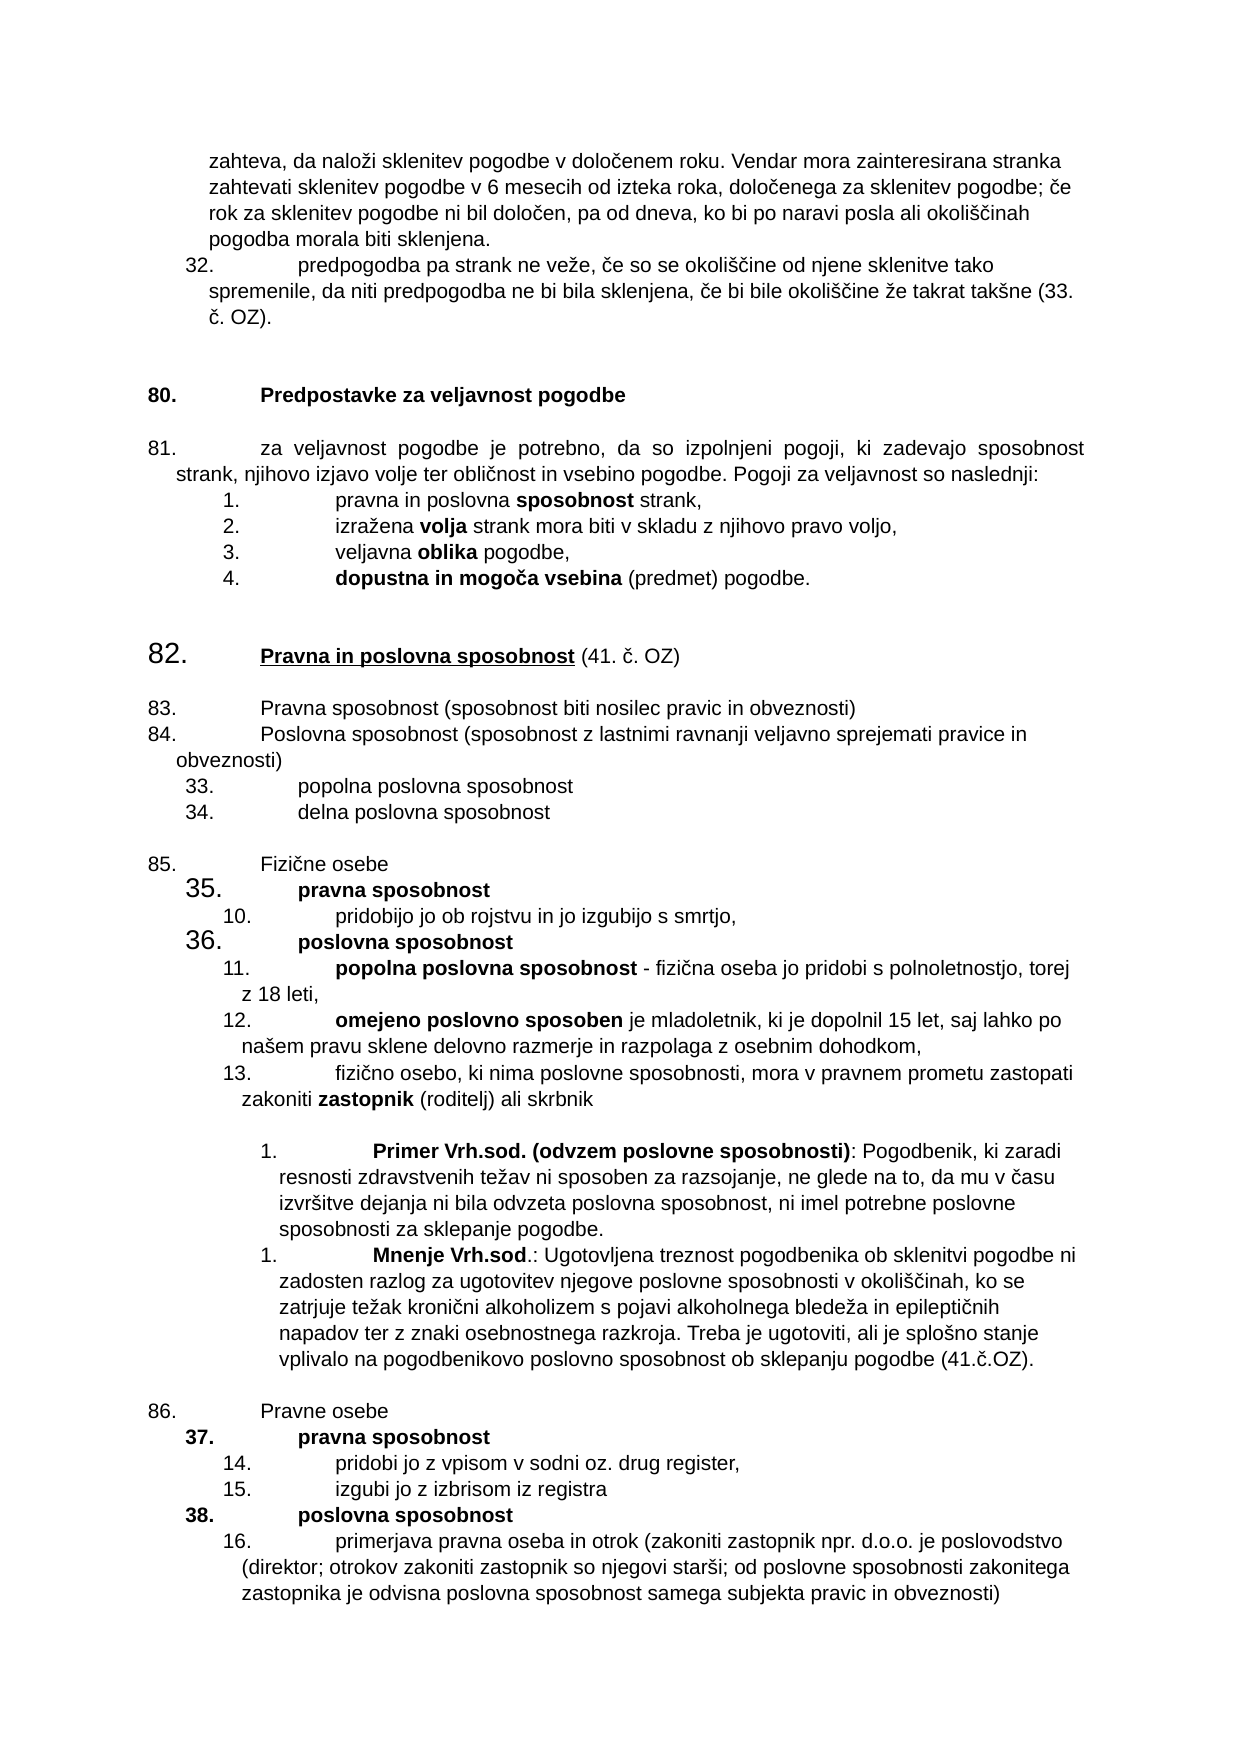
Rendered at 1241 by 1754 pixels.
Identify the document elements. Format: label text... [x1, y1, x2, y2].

subtitle izgubi jo z izbrisom iz registra [223, 1476, 1085, 1502]
subtitle popolna poslovna sposobnost [185, 773, 1085, 799]
subtitle Pravna in poslovna sposobnost (41. č. OZ) [148, 642, 1085, 668]
subtitle pridobijo jo ob rojstvu in jo izgubijo s smrtjo, [223, 903, 1085, 929]
subtitle Mnenje Vrh.sod.: Ugotovljena treznost pogodbenika ob sklenitvi pogodbe ni zadosten razlog za ugotovitev njegove poslovne sposobnosti v okoliščinah, ko se zatrjuje težak kronični alkoholizem s pojavi alkoholnega bledeža in epileptičnih napadov ter z znaki osebnostnega razkroja. Treba je ugotoviti, ali je splošno stanje vplivalo na pogodbenikovo poslovno sposobnost ob sklepanju pogodbe (41.č.OZ). [260, 1241, 1085, 1372]
subtitle Primer Vrh.sod. (odvzem poslovne sposobnosti): Pogodbenik, ki zaradi resnosti zdravstvenih težav ni sposoben za razsojanje, ne glede na to, da mu v času izvršitve dejanja ni bila odvzeta poslovna sposobnost, ni imel potrebne poslovne sposobnosti za sklepanje pogodbe. [260, 1137, 1085, 1241]
subtitle fizično osebo, ki nima poslovne sposobnosti, mora v pravnem prometu zastopati zakoniti zastopnik (roditelj) ali skrbnik [223, 1059, 1085, 1111]
subtitle predpogodba pa strank ne veže, če so se okoliščine od njene sklenitve tako spremenile, da niti predpogodba ne bi bila sklenjena, če bi bile okoliščine že takrat takšne (33. č. OZ). [185, 252, 1085, 330]
subtitle izražena volja strank mora biti v skladu z njihovo pravo voljo, [223, 512, 1085, 538]
subtitle Poslovna sposobnost (sposobnost z lastnimi ravnanji veljavno sprejemati pravice in obveznosti) [148, 721, 1085, 773]
subtitle zahteva, da naloži sklenitev pogodbe v določenem roku. Vendar mora zainteresirana stranka zahtevati sklenitev pogodbe v 6 mesecih od izteka roka, določenega za sklenitev pogodbe; če rok za sklenitev pogodbe ni bil določen, pa od dneva, ko bi po naravi posla ali okoliščinah pogodba morala biti sklenjena. [185, 148, 1085, 252]
subtitle Pravna sposobnost (sposobnost biti nosilec pravic in obveznosti) [148, 694, 1085, 721]
subtitle Predpostavke za veljavnost pogodbe [148, 382, 1085, 408]
subtitle Fizične osebe [148, 851, 1085, 877]
subtitle poslovna sposobnost [185, 1502, 1085, 1528]
subtitle za veljavnost pogodbe je potrebno, da so izpolnjeni pogoji, ki zadevajo sposobnost strank, njihovo izjavo volje ter obličnost in vsebino pogodbe. Pogoji za veljavnost so naslednji: [148, 434, 1085, 486]
subtitle pridobi jo z vpisom v sodni oz. drug register, [223, 1450, 1085, 1476]
subtitle pravna sposobnost [185, 1424, 1085, 1450]
subtitle delna poslovna sposobnost [185, 799, 1085, 825]
subtitle Pravne osebe [148, 1398, 1085, 1424]
subtitle poslovna sposobnost [185, 929, 1085, 955]
subtitle dopustna in mogoča vsebina (predmet) pogodbe. [223, 564, 1085, 590]
subtitle pravna in poslovna sposobnost strank, [223, 486, 1085, 512]
subtitle omejeno poslovno sposoben je mladoletnik, ki je dopolnil 15 let, saj lahko po našem pravu sklene delovno razmerje in razpolaga z osebnim dohodkom, [223, 1007, 1085, 1059]
subtitle veljavna oblika pogodbe, [223, 538, 1085, 564]
subtitle primerjava pravna oseba in otrok (zakoniti zastopnik npr. d.o.o. je poslovodstvo (direktor; otrokov zakoniti zastopnik so njegovi starši; od poslovne sposobnosti zakonitega zastopnika je odvisna poslovna sposobnost samega subjekta pravic in obveznosti) [223, 1528, 1085, 1606]
subtitle popolna poslovna sposobnost - fizična oseba jo pridobi s polnoletnostjo, torej z 18 leti, [223, 955, 1085, 1007]
subtitle pravna sposobnost [185, 877, 1085, 903]
